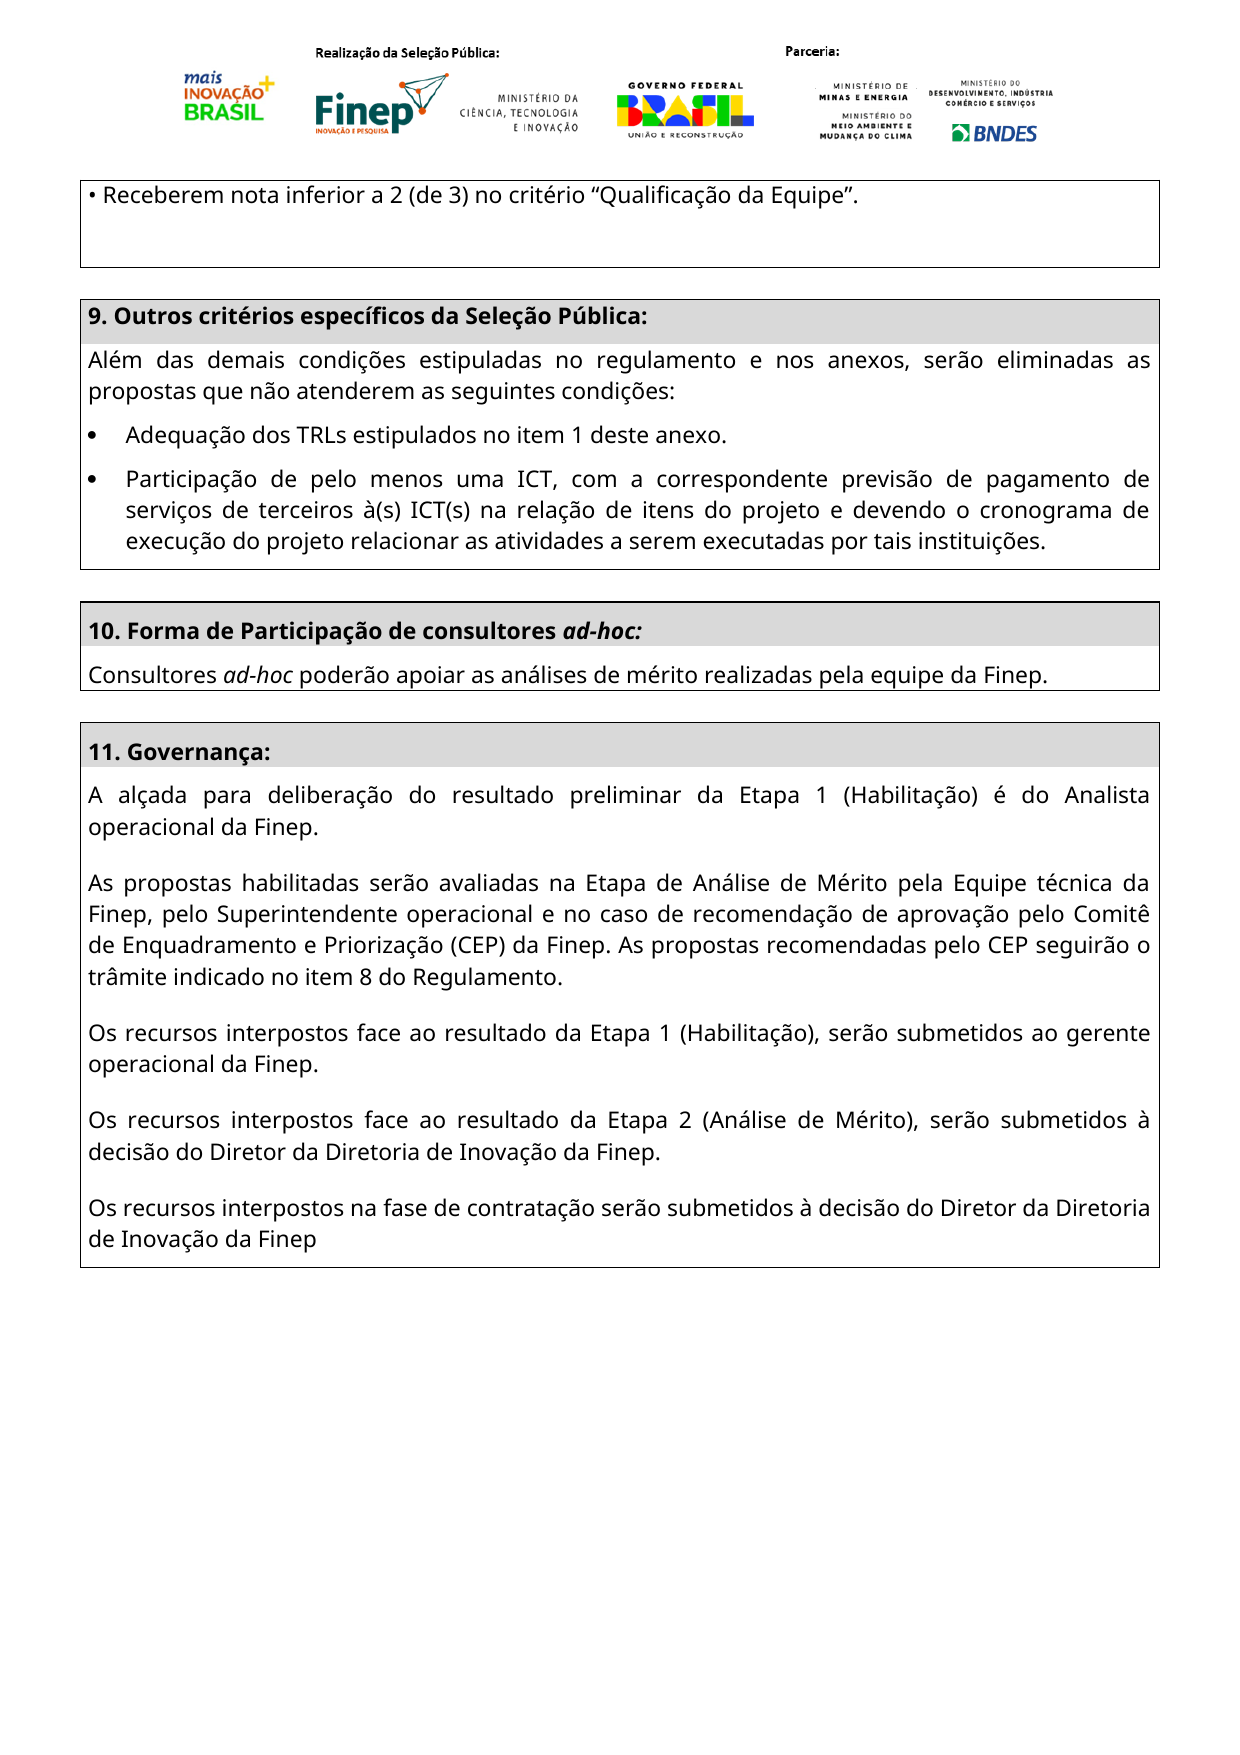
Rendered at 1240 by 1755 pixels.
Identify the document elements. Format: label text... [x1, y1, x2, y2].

table_header 9. Outros critérios específicos da Seleção Pública: [81, 300, 1159, 344]
table_cell A alçada para deliberação do resultado preliminar da Etapa 1 (Habilitação) é do Analista operacional da Finep. As propostas habilitadas serão avaliadas na Etapa de Análise de Mérito pela Equipe técnica da Finep, pelo Superintendente operacional e no caso de recomendação de aprovação pelo Comitê de Enquadramento e Priorização (CEP) da Finep. As propostas recomendadas pelo CEP seguirão o trâmite indicado no item 8 do Regulamento. Os recursos interpostos face ao resultado da Etapa 1 (Habilitação), serão submetidos ao gerente operacional da Finep. Os recursos interpostos face ao resultado da Etapa 2 (Análise de Mérito), serão submetidos à decisão do Diretor da Diretoria de Inovação da Finep. Os recursos interpostos na fase de contratação serão submetidos à decisão do Diretor da Diretoria de Inovação da Finep [81, 767, 1159, 1267]
table_header 11. Governança: [81, 723, 1159, 767]
table_header 10. Forma de Participação de consultores ad-hoc: [81, 603, 1159, 646]
table_cell • Receberem nota inferior a 2 (de 3) no critério “Qualificação da Equipe”. [81, 181, 1159, 267]
table_cell Consultores ad-hoc poderão apoiar as análises de mérito realizadas pela equipe da Finep. [81, 646, 1159, 690]
table_cell Além das demais condições estipuladas no regulamento e nos anexos, serão eliminadas as propostas que não atenderem as seguintes condições: Adequação dos TRLs estipulados no item 1 deste anexo. Participação de pelo menos uma ICT, com a correspondente previsão de pagamento de serviços de terceiros à(s) ICT(s) na relação de itens do projeto e devendo o cronograma de execução do projeto relacionar as atividades a serem executadas por tais instituições. [81, 344, 1159, 569]
